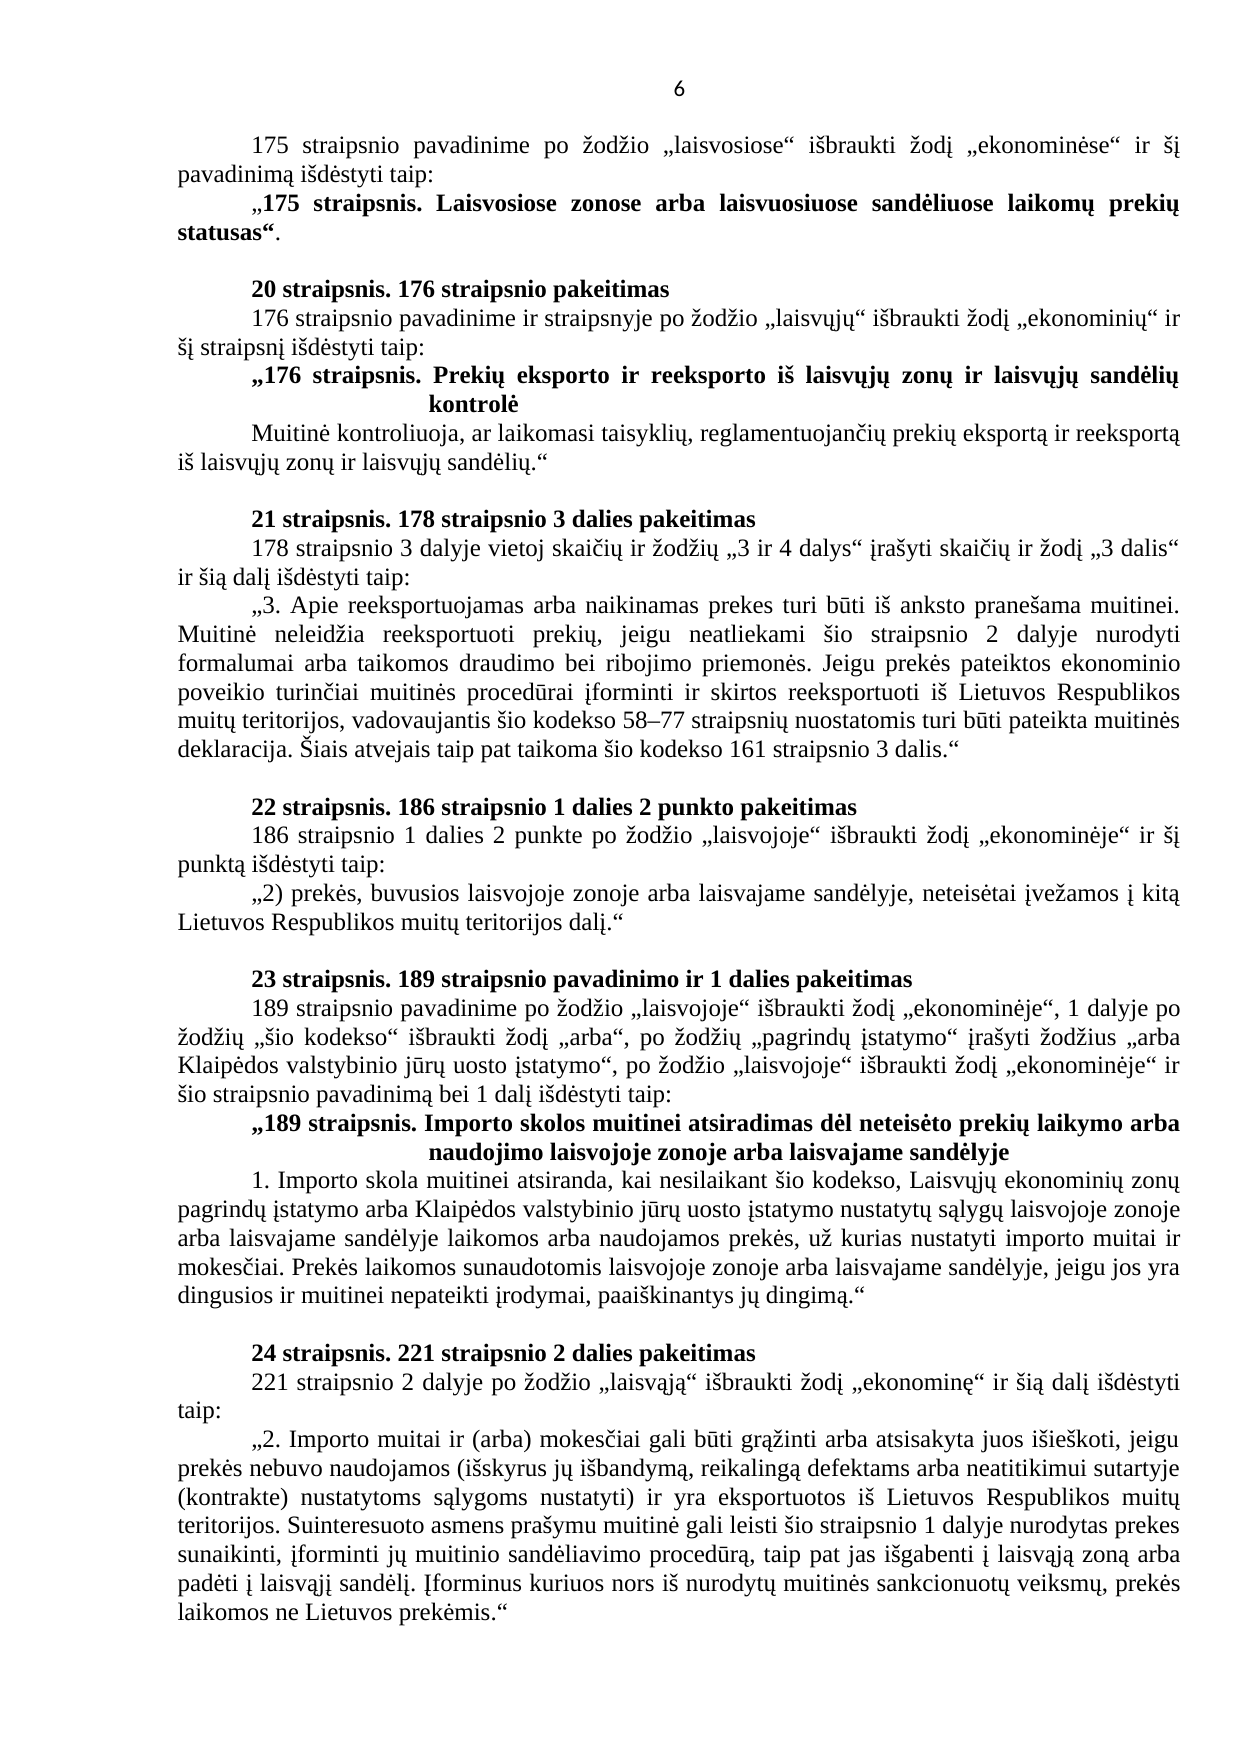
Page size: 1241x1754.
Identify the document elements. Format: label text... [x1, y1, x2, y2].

text 24 straipsnis. 221 straipsnio 2 dalies pakeitimas [177, 1338, 1181, 1367]
text „3. Apie reeksportuojamas arba naikinamas prekes turi būti iš anksto pranešama muitinei. Muitinė neleidžia reeksportuoti prekių, jeigu neatliekami šio straipsnio 2 dalyje nurodyti formalumai arba taikomos draudimo bei ribojimo priemonės. Jeigu prekės pateiktos ekonominio poveikio turinčiai muitinės procedūrai įforminti ir skirtos reeksportuoti iš Lietuvos Respublikos muitų teritorijos, vadovaujantis šio kodekso 58–77 straipsnių nuostatomis turi būti pateikta muitinės deklaracija. Šiais atvejais taip pat taikoma šio kodekso 161 straipsnio 3 dalis.“ [177, 591, 1181, 763]
text 22 straipsnis. 186 straipsnio 1 dalies 2 punkto pakeitimas [177, 792, 1181, 821]
text Muitinė kontroliuoja, ar laikomasi taisyklių, reglamentuojančių prekių eksportą ir reeksportą iš laisvųjų zonų ir laisvųjų sandėlių.“ [177, 418, 1181, 476]
text „176 straipsnis. Prekių eksporto ir reeksporto iš laisvųjų zonų ir laisvųjų sandėlių kontrolė [251, 361, 1181, 418]
text 175 straipsnio pavadinime po žodžio „laisvosiose“ išbraukti žodį „ekonominėse“ ir šį pavadinimą išdėstyti taip: [177, 131, 1181, 188]
text 1. Importo skola muitinei atsiranda, kai nesilaikant šio kodekso, Laisvųjų ekonominių zonų pagrindų įstatymo arba Klaipėdos valstybinio jūrų uosto įstatymo nustatytų sąlygų laisvojoje zonoje arba laisvajame sandėlyje laikomos arba naudojamos prekės, už kurias nustatyti importo muitai ir mokesčiai. Prekės laikomos sunaudotomis laisvojoje zonoje arba laisvajame sandėlyje, jeigu jos yra dingusios ir muitinei nepateikti įrodymai, paaiškinantys jų dingimą.“ [177, 1166, 1181, 1309]
text 20 straipsnis. 176 straipsnio pakeitimas [177, 274, 1181, 303]
text 23 straipsnis. 189 straipsnio pavadinimo ir 1 dalies pakeitimas [177, 964, 1181, 993]
text „189 straipsnis. Importo skolos muitinei atsiradimas dėl neteisėto prekių laikymo arba naudojimo laisvojoje zonoje arba laisvajame sandėlyje [251, 1108, 1181, 1166]
text „2) prekės, buvusios laisvojoje zonoje arba laisvajame sandėlyje, neteisėtai įvežamos į kitą Lietuvos Respublikos muitų teritorijos dalį.“ [177, 878, 1181, 936]
text 178 straipsnio 3 dalyje vietoj skaičių ir žodžių „3 ir 4 dalys“ įrašyti skaičių ir žodį „3 dalis“ ir šią dalį išdėstyti taip: [177, 533, 1181, 591]
text 189 straipsnio pavadinime po žodžio „laisvojoje“ išbraukti žodį „ekonominėje“, 1 dalyje po žodžių „šio kodekso“ išbraukti žodį „arba“, po žodžių „pagrindų įstatymo“ įrašyti žodžius „arba Klaipėdos valstybinio jūrų uosto įstatymo“, po žodžio „laisvojoje“ išbraukti žodį „ekonominėje“ ir šio straipsnio pavadinimą bei 1 dalį išdėstyti taip: [177, 993, 1181, 1108]
text 21 straipsnis. 178 straipsnio 3 dalies pakeitimas [177, 504, 1181, 533]
text „175 straipsnis. Laisvosiose zonose arba laisvuosiuose sandėliuose laikomų prekių statusas“. [177, 188, 1181, 246]
text 221 straipsnio 2 dalyje po žodžio „laisvąją“ išbraukti žodį „ekonominę“ ir šią dalį išdėstyti taip: [177, 1367, 1181, 1424]
text 186 straipsnio 1 dalies 2 punkte po žodžio „laisvojoje“ išbraukti žodį „ekonominėje“ ir šį punktą išdėstyti taip: [177, 821, 1181, 878]
text 176 straipsnio pavadinime ir straipsnyje po žodžio „laisvųjų“ išbraukti žodį „ekonominių“ ir šį straipsnį išdėstyti taip: [177, 303, 1181, 361]
text „2. Importo muitai ir (arba) mokesčiai gali būti grąžinti arba atsisakyta juos išieškoti, jeigu prekės nebuvo naudojamos (išskyrus jų išbandymą, reikalingą defektams arba neatitikimui sutartyje (kontrakte) nustatytoms sąlygoms nustatyti) ir yra eksportuotos iš Lietuvos Respublikos muitų teritorijos. Suinteresuoto asmens prašymu muitinė gali leisti šio straipsnio 1 dalyje nurodytas prekes sunaikinti, įforminti jų muitinio sandėliavimo procedūrą, taip pat jas išgabenti į laisvąją zoną arba padėti į laisvąjį sandėlį. Įforminus kuriuos nors iš nurodytų muitinės sankcionuotų veiksmų, prekės laikomos ne Lietuvos prekėmis.“ [177, 1424, 1181, 1626]
